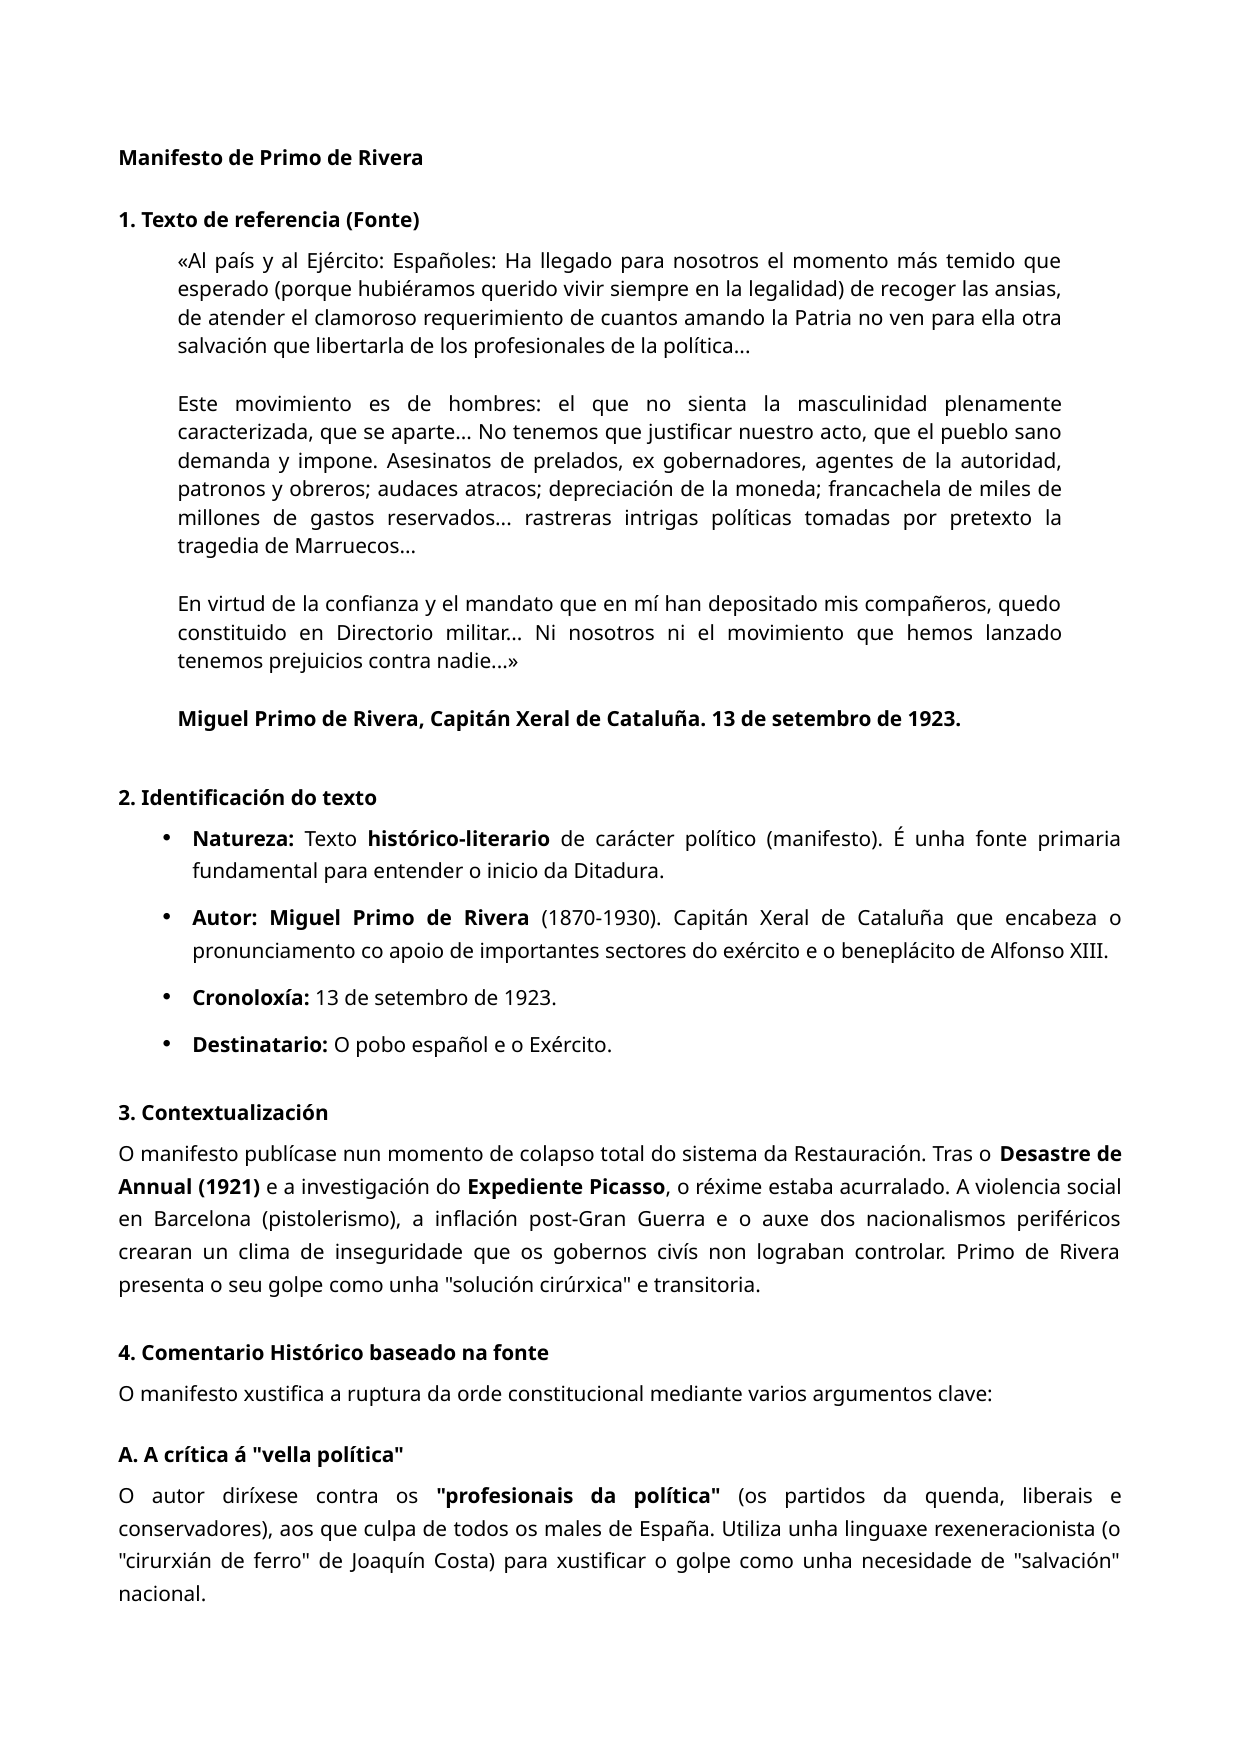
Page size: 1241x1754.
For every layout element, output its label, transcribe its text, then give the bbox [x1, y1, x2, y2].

subtitle A. A crítica á "vella política" [118, 1441, 1122, 1469]
text O manifesto publícase nun momento de colapso total do sistema da Restauración. Tras o Desastre de Annual (1921) e a investigación do Expediente Picasso, o réxime estaba acurralado. A violencia social en Barcelona (pistolerismo), a inflación post-Gran Guerra e o auxe dos nacionalismos periféricos crearan un clima de inseguridade que os gobernos civís non lograban controlar. Primo de Rivera presenta o seu golpe como unha "solución cirúrxica" e transitoria. [118, 1139, 1122, 1298]
list Destinatario: O pobo español e o Exército. [162, 1030, 1122, 1059]
list Natureza: Texto histórico-literario de carácter político (manifesto). É unha fonte primaria fundamental para entender o inicio da Ditadura. [162, 824, 1122, 885]
text O manifesto xustifica a ruptura da orde constitucional mediante varios argumentos clave: [118, 1379, 1122, 1407]
list Autor: Miguel Primo de Rivera (1870-1930). Capitán Xeral de Cataluña que encabeza o pronunciamento co apoio de importantes sectores do exército e o beneplácito de Alfonso XIII. [162, 903, 1122, 964]
subtitle 3. Contextualización [118, 1098, 1122, 1127]
text Este movimiento es de hombres: el que no sienta la masculinidad plenamente caracterizada, que se aparte... No tenemos que justificar nuestro acto, que el pueblo sano demanda y impone. Asesinatos de prelados, ex gobernadores, agentes de la autoridad, patronos y obreros; audaces atracos; depreciación de la moneda; francachela de miles de millones de gastos reservados... rastreras intrigas políticas tomadas por pretexto la tragedia de Marruecos... [177, 389, 1063, 560]
subtitle 4. Comentario Histórico baseado na fonte [118, 1338, 1122, 1366]
text O autor diríxese contra os "profesionais da política" (os partidos da quenda, liberais e conservadores), aos que culpa de todos os males de España. Utiliza unha linguaxe rexeneracionista (o "cirurxián de ferro" de Joaquín Costa) para xustificar o golpe como unha necesidade de "salvación" nacional. [118, 1481, 1122, 1608]
subtitle 2. Identificación do texto [118, 783, 1122, 811]
text «Al país y al Ejército: Españoles: Ha llegado para nosotros el momento más temido que esperado (porque hubiéramos querido vivir siempre en la legalidad) de recoger las ansias, de atender el clamoroso requerimiento de cuantos amando la Patria no ven para ella otra salvación que libertarla de los profesionales de la política... [177, 246, 1063, 359]
subtitle 1. Texto de referencia (Fonte) [118, 205, 1122, 233]
list Cronoloxía: 13 de setembro de 1923. [162, 983, 1122, 1012]
text Miguel Primo de Rivera, Capitán Xeral de Cataluña. 13 de setembro de 1923. [177, 704, 1063, 732]
subtitle Manifesto de Primo de Rivera [118, 143, 1122, 172]
text En virtud de la confianza y el mandato que en mí han depositado mis compañeros, quedo constituido en Directorio militar... Ni nosotros ni el movimiento que hemos lanzado tenemos prejuicios contra nadie...» [177, 589, 1063, 674]
